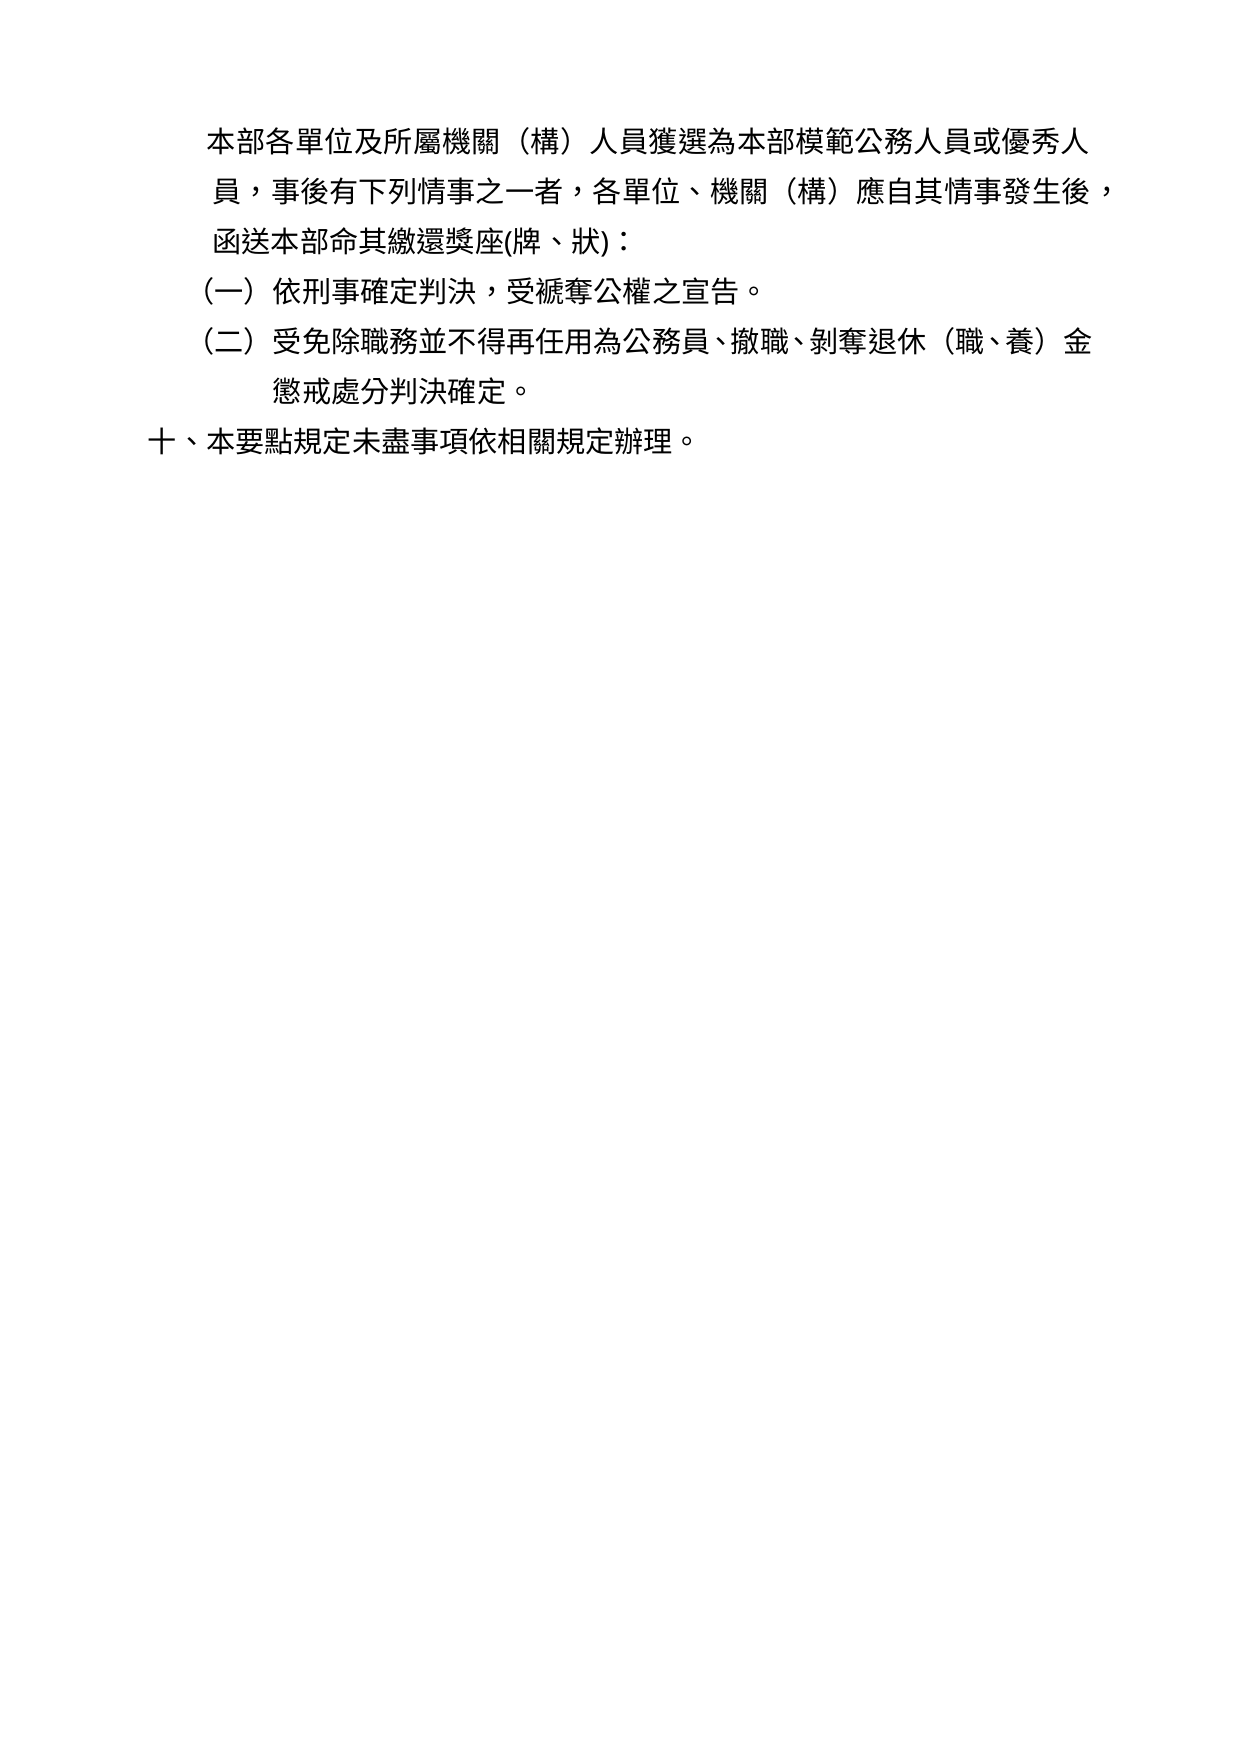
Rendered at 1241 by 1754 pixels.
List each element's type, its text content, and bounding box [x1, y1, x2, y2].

text （一）依刑事確定判決，受褫奪公權之宣告。 [185, 262, 1092, 312]
text （二）受免除職務並不得再任用為公務員、撤職、剝奪退休（職、養）金懲戒處分判決確定。 [185, 312, 1092, 412]
text 本部各單位及所屬機關（構）人員獲選為本部模範公務人員或優秀人員，事後有下列情事之一者，各單位、機關（構）應自其情事發生後，函送本部命其繳還獎座(牌、狀)： [148, 112, 1092, 262]
text 十、本要點規定未盡事項依相關規定辦理。 [148, 412, 1092, 462]
